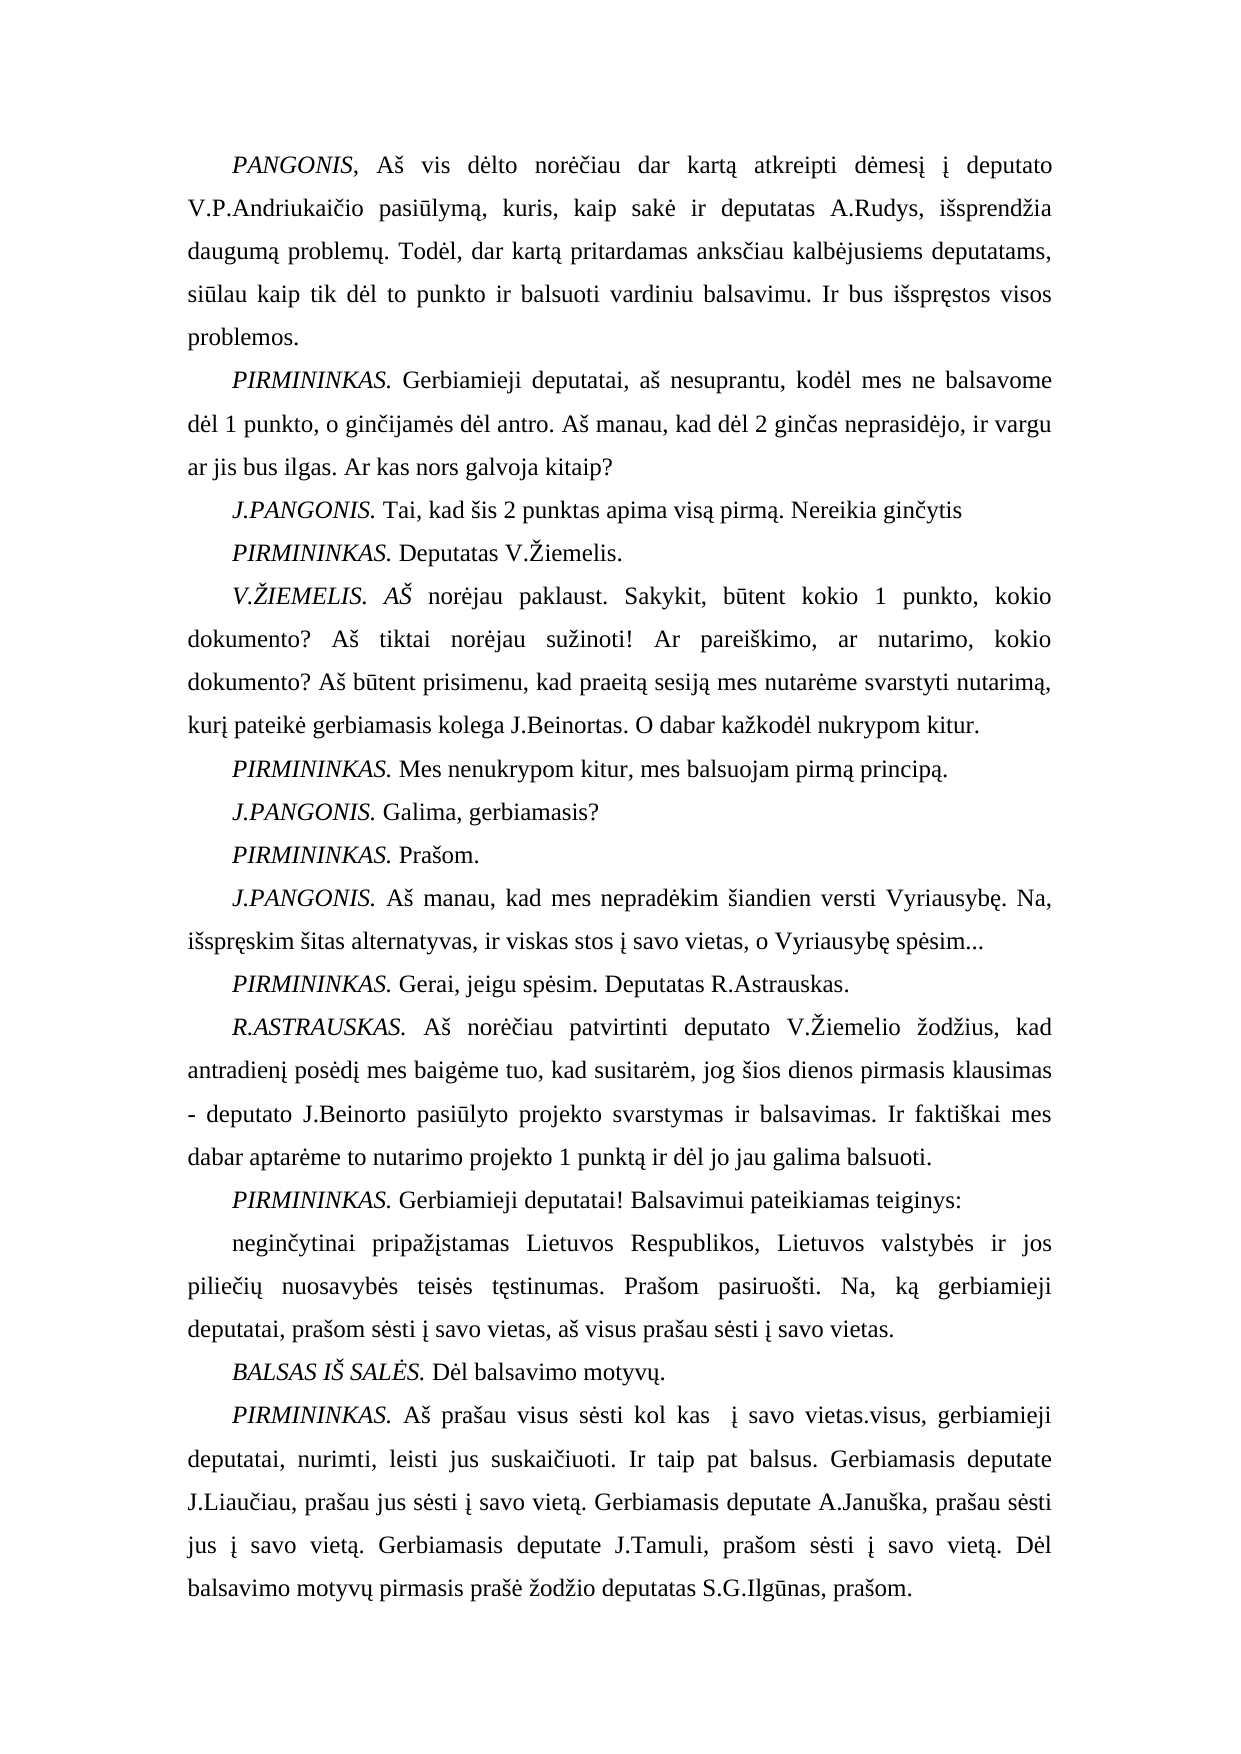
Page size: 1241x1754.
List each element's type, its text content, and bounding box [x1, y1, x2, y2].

text PIRMININKAS. Gerbiamieji deputatai, aš nesuprantu, kodėl mes ne balsavome dėl 1 punkto, o ginčijamės dėl antro. Aš manau, kad dėl 2 ginčas neprasidėjo, ir vargu ar jis bus ilgas. Ar kas nors galvoja kitaip? [187, 366, 1053, 481]
text PANGONIS, Aš vis dėlto norėčiau dar kartą atkreipti dėmesį į deputato V.P.Andriukaičio pasiūlymą, kuris, kaip sakė ir deputatas A.Rudys, išsprendžia daugumą problemų. Todėl, dar kartą pritardamas anksčiau kalbėjusiems deputatams, siūlau kaip tik dėl to punkto ir balsuoti vardiniu balsavimu. Ir bus išspręstos visos problemos. [187, 150, 1053, 351]
text PIRMININKAS. Mes nenukrypom kitur, mes balsuojam pirmą principą. [187, 754, 1053, 782]
text V.ŽIEMELIS. Aš norėjau paklaust. Sakykit, būtent kokio 1 punkto, kokio dokumento? Aš tiktai norėjau sužinoti! Ar pareiškimo, ar nutarimo, kokio dokumento? Aš būtent prisimenu, kad praeitą sesiją mes nutarėme svarstyti nutarimą, kurį pateikė gerbiamasis kolega J.Beinortas. O dabar kažkodėl nukrypom kitur. [187, 581, 1053, 739]
text PIRMININKAS. Deputatas V.Žiemelis. [187, 538, 1053, 567]
text J.PANGONIS. Tai, kad šis 2 punktas apima visą pirmą. Nereikia ginčytis [187, 495, 1053, 524]
text BALSAS IŠ SALĖS. Dėl balsavimo motyvų. [187, 1357, 1053, 1386]
text PIRMININKAS. Gerai, jeigu spėsim. Deputatas R.Astrauskas. [187, 969, 1053, 998]
text PIRMININKAS. Gerbiamieji deputatai! Balsavimui pateikiamas teiginys: [187, 1185, 1053, 1214]
text PIRMININKAS. Prašom. [187, 840, 1053, 869]
text J.PANGONIS. Galima, gerbiamasis? [187, 797, 1053, 826]
text PIRMININKAS. Aš prašau visus sėsti kol kas į savo vietas.visus, gerbiamieji deputatai, nurimti, leisti jus suskaičiuoti. Ir taip pat balsus. Gerbiamasis deputate J.Liaučiau, prašau jus sėsti į savo vietą. Gerbiamasis deputate A.Januška, prašau sėsti jus į savo vietą. Gerbiamasis deputate J.Tamuli, prašom sėsti į savo vietą. Dėl balsavimo motyvų pirmasis prašė žodžio deputatas S.G.Ilgūnas, prašom. [187, 1401, 1053, 1602]
text J.PANGONIS. Aš manau, kad mes nepradėkim šiandien versti Vyriausybę. Na, išspręskim šitas alternatyvas, ir viskas stos į savo vietas, o Vyriausybę spėsim... [187, 883, 1053, 955]
text R.ASTRAUSKAS. Aš norėčiau patvirtinti deputato V.Žiemelio žodžius, kad antradienį posėdį mes baigėme tuo, kad susitarėm, jog šios dienos pirmasis klausimas - deputato J.Beinorto pasiūlyto projekto svarstymas ir balsavimas. Ir faktiškai mes dabar aptarėme to nutarimo projekto 1 punktą ir dėl jo jau galima balsuoti. [187, 1012, 1053, 1171]
text neginčytinai pripažįstamas Lietuvos Respublikos, Lietuvos valstybės ir jos piliečių nuosavybės teisės tęstinumas. Prašom pasiruošti. Na, ką gerbiamieji deputatai, prašom sėsti į savo vietas, aš visus prašau sėsti į savo vietas. [187, 1228, 1053, 1343]
